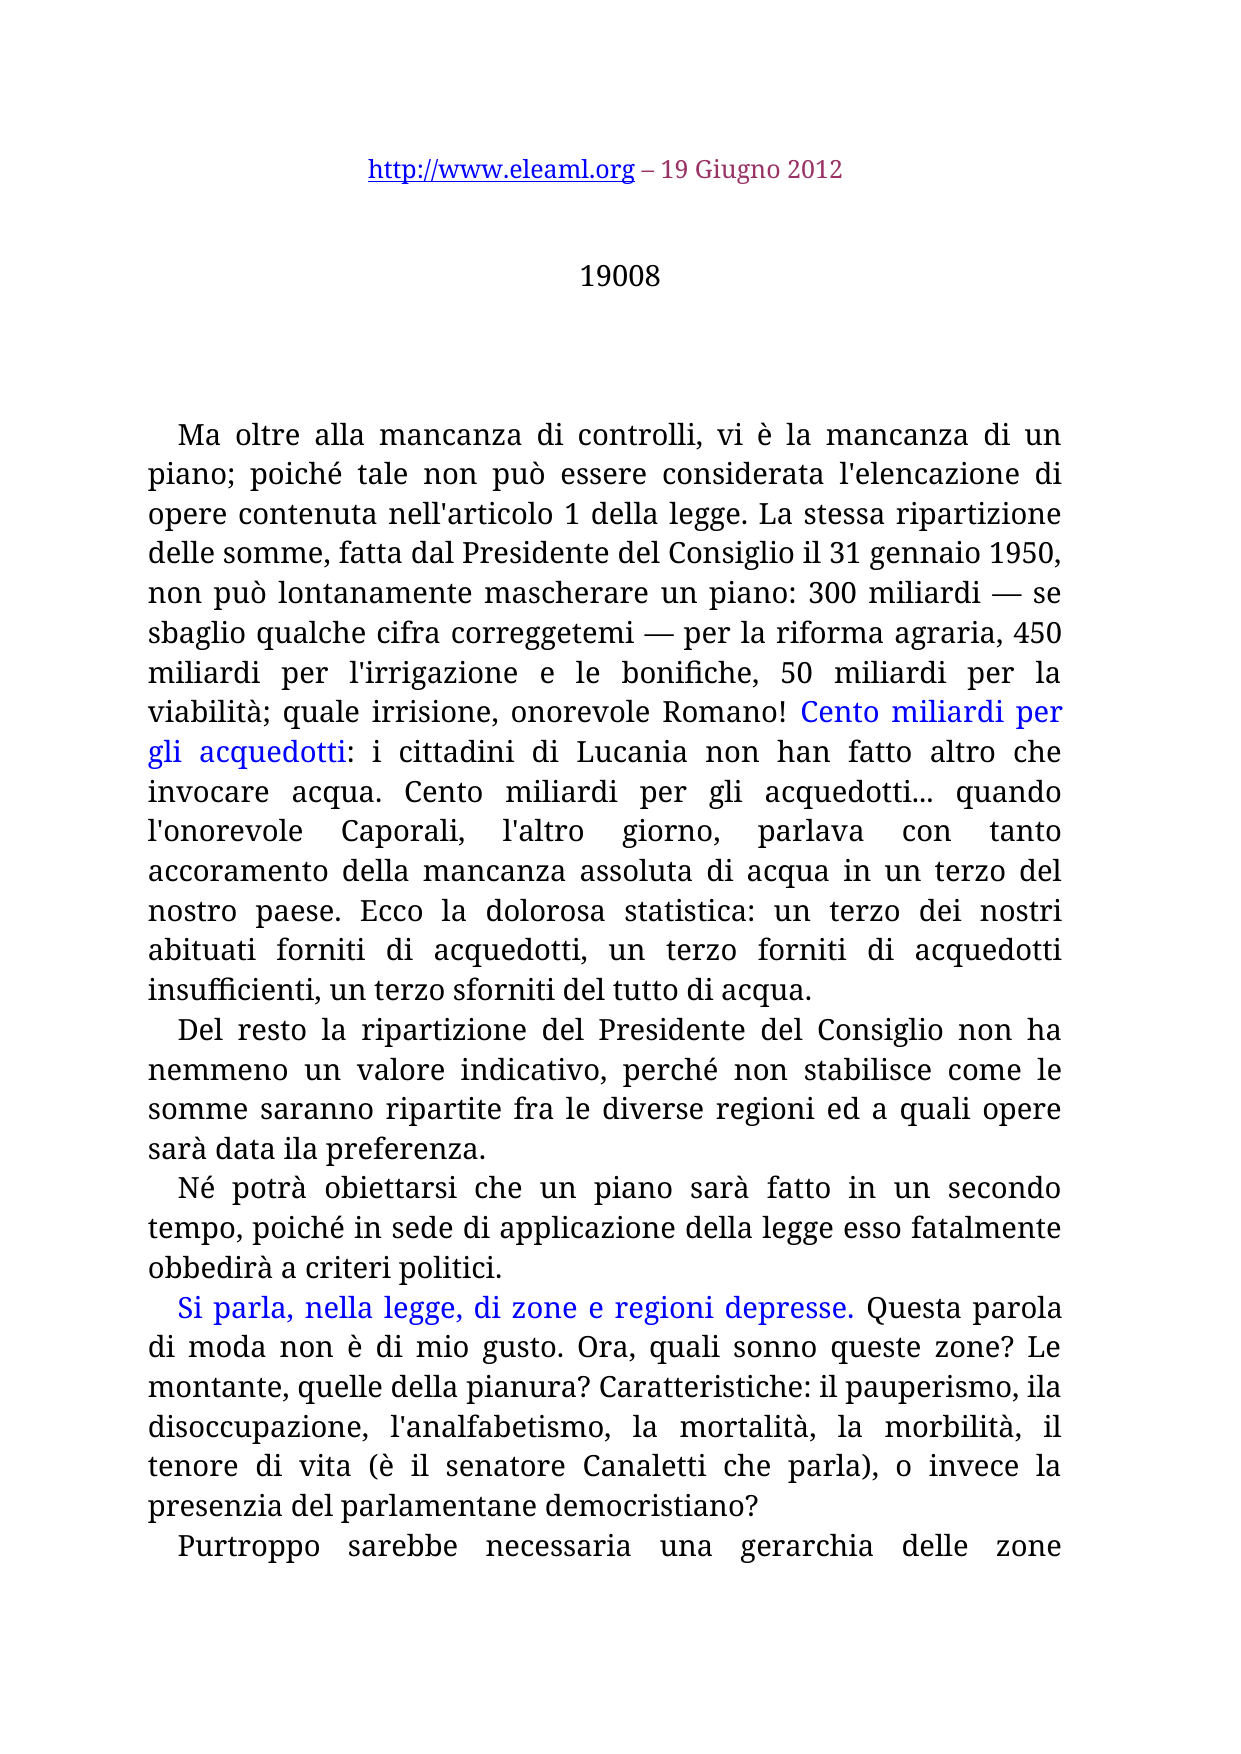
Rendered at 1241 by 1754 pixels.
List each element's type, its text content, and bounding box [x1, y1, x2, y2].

text Ma oltre alla mancanza di controlli, vi è la mancanza di un piano; poiché tale non può essere considerata l'elencazione di opere contenuta nell'articolo 1 della legge. La stessa ripartizione delle somme, fatta dal Presidente del Consiglio il 31 gennaio 1950, non può lontanamente mascherare un piano: 300 miliardi — se sbaglio qualche cifra correggetemi — per la riforma agraria, 450 miliardi per l'irrigazione e le bonifiche, 50 miliardi per la viabilità; quale irrisione, onorevole Romano! Cento miliardi per gli acquedotti: i cittadini di Lucania non han fatto altro che invocare acqua. Cento miliardi per gli acquedotti... quando l'onorevole Caporali, l'altro giorno, parlava con tanto accoramento della mancanza assoluta di acqua in un terzo del nostro paese. Ecco la dolorosa statistica: un terzo dei nostri abituati forniti di acquedotti, un terzo forniti di acquedotti insufficienti, un terzo sforniti del tutto di acqua. [148, 414, 1063, 1009]
text Né potrà obiettarsi che un piano sarà fatto in un secondo tempo, poiché in sede di applicazione della legge esso fatalmente obbedirà a criteri politici. [148, 1168, 1063, 1287]
text Purtroppo sarebbe necessaria una gerarchia delle zone [148, 1525, 1063, 1565]
text Si parla, nella legge, di zone e regioni depresse. Questa parola di moda non è di mio gusto. Ora, quali sonno queste zone? Le montante, quelle della pianura? Caratteristiche: il pauperismo, ila disoccupazione, l'analfabetismo, la mortalità, la morbilità, il tenore di vita (è il senatore Canaletti che parla), o invece la presenzia del parlamentane democristiano? [148, 1287, 1063, 1525]
text 19008 [148, 255, 1063, 295]
text Del resto la ripartizione del Presidente del Consiglio non ha nemmeno un valore indicativo, perché non stabilisce come le somme saranno ripartite fra le diverse regioni ed a quali opere sarà data ila preferenza. [148, 1009, 1063, 1168]
